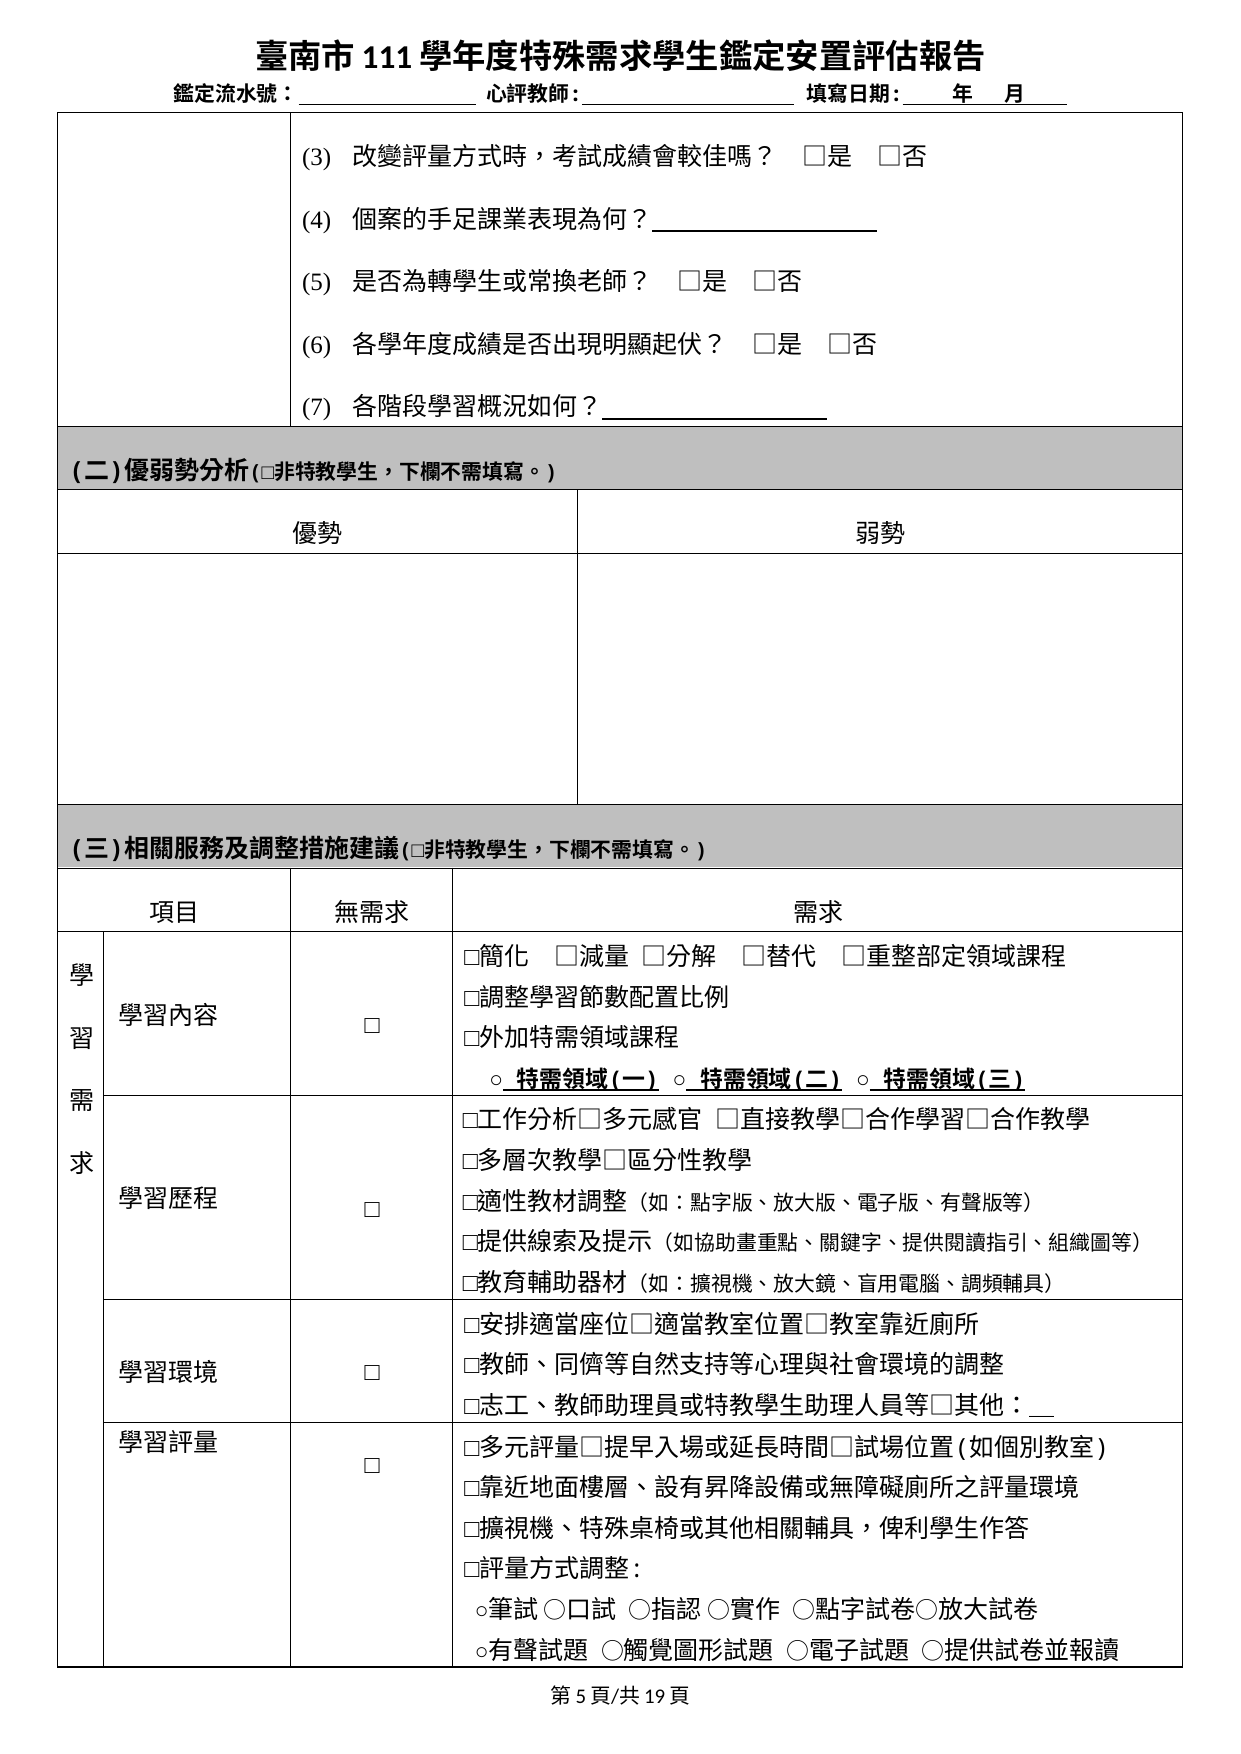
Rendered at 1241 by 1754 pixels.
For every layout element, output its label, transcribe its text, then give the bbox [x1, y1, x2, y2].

table_cell □ [291, 1096, 452, 1299]
table_cell □簡化 □減量 □分解 □替代 □重整部定領域課程 □調整學習節數配置比例 □外加特需領域課程 ○ 特需領域(一) ○ 特需領域(二) ○ 特需領域(三) [453, 932, 1182, 1094]
table_cell □ [291, 1423, 452, 1666]
table_cell 需求 [453, 869, 1182, 931]
table_cell □ [291, 932, 452, 1094]
table_cell □多元評量□提早入場或延長時間□試場位置(如個別教室) □靠近地面樓層、設有昇降設備或無障礙廁所之評量環境 □擴視機、特殊桌椅或其他相關輔具，俾利學生作答 □評量方式調整: ○筆試 ○口試 ○指認 ○實作 ○點字試卷○放大試卷 ○有聲試題 ○觸覺圖形試題 ○電子試題 ○提供試卷並報讀 [453, 1423, 1182, 1666]
table_cell □工作分析□多元感官 □直接教學□合作學習□合作教學 □多層次教學□區分性教學 □適性教材調整（如：點字版、放大版、電子版、有聲版等） □提供線索及提示（如協助畫重點、關鍵字、提供閱讀指引、組織圖等） □教育輔助器材（如：擴視機、放大鏡、盲用電腦、調頻輔具） [453, 1096, 1182, 1299]
table_cell 學習歷程 [104, 1096, 290, 1299]
table_cell [578, 554, 1182, 804]
table_cell 學習評量 [104, 1423, 290, 1666]
table_cell 學習環境 [104, 1300, 290, 1422]
table_cell 學習內容 [104, 932, 290, 1094]
table_cell 優勢 [58, 490, 577, 553]
table_cell □ [291, 1300, 452, 1422]
table_cell (二)優弱勢分析(□非特教學生，下欄不需填寫。) [58, 427, 1182, 489]
table_cell 無需求 [291, 869, 452, 931]
table_cell 弱勢 [578, 490, 1182, 553]
table_cell (三)相關服務及調整措施建議(□非特教學生，下欄不需填寫。) [58, 805, 1182, 867]
table_cell 項目 [58, 869, 290, 931]
table_cell 學習需求 [58, 932, 103, 1666]
table_cell [58, 554, 577, 804]
table_cell □安排適當座位□適當教室位置□教室靠近廁所 □教師、同儕等自然支持等心理與社會環境的調整 □志工、教師助理員或特教學生助理人員等□其他：＿ [453, 1300, 1182, 1422]
table_cell [58, 113, 290, 426]
table_cell 學習落後的科目是否一教就會？ □是 □否 是否有某一學科學習上特別困難，即使提供補救教學還是不會？□是 □否 改變評量方式時，考試成績會較佳嗎？ □是 □否 個案的手足課業表現為何？ 是否為轉學生或常換老師？ □是 □否 各學年度成績是否出現明顯起伏？ □是 □否 各階段學習概況如何？ [291, 113, 1182, 426]
